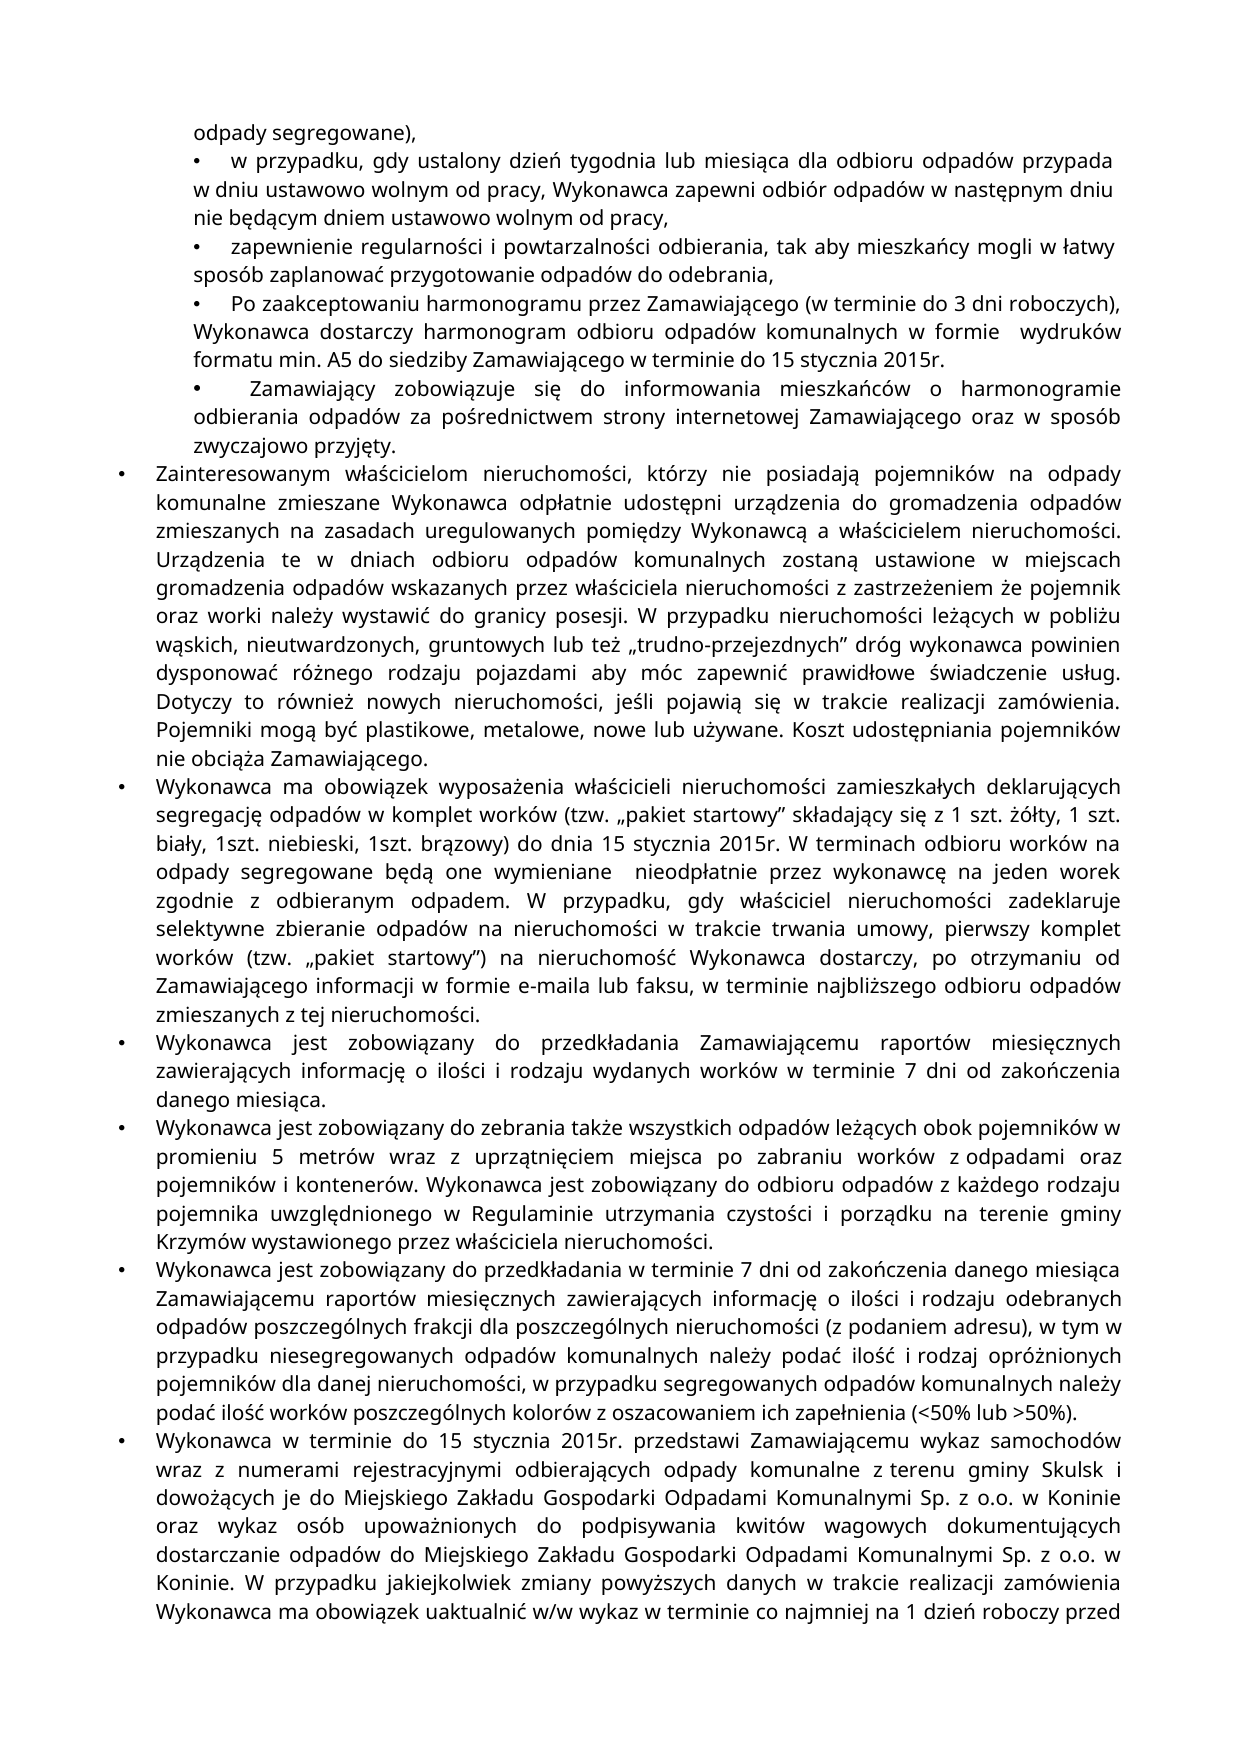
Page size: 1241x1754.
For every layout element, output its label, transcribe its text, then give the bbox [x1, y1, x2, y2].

list zapewnienie regularności i powtarzalności odbierania, tak aby mieszkańcy mogli w łatwy sposób zaplanować przygotowanie odpadów do odebrania, [156, 232, 1114, 289]
list Wykonawca jest zobowiązany do przedkładania Zamawiającemu raportów miesięcznych zawierających informację o ilości i rodzaju wydanych worków w terminie 7 dni od zakończenia danego miesiąca. [118, 1028, 1122, 1113]
list Wykonawca w terminie do 15 stycznia 2015r. przedstawi Zamawiającemu wykaz samochodów wraz z numerami rejestracyjnymi odbierających odpady komunalne z terenu gminy Skulsk i dowożących je do Miejskiego Zakładu Gospodarki Odpadami Komunalnymi Sp. z o.o. w Koninie oraz wykaz osób upoważnionych do podpisywania kwitów wagowych dokumentujących dostarczanie odpadów do Miejskiego Zakładu Gospodarki Odpadami Komunalnymi Sp. z o.o. w Koninie. W przypadku jakiejkolwiek zmiany powyższych danych w trakcie realizacji zamówienia Wykonawca ma obowiązek uaktualnić w/w wykaz w terminie co najmniej na 1 dzień roboczy przed [118, 1426, 1122, 1625]
list odpady segregowane), [156, 118, 1114, 147]
list Wykonawca jest zobowiązany do zebrania także wszystkich odpadów leżących obok pojemników w promieniu 5 metrów wraz z uprzątnięciem miejsca po zabraniu worków z odpadami oraz pojemników i kontenerów. Wykonawca jest zobowiązany do odbioru odpadów z każdego rodzaju pojemnika uwzględnionego w Regulaminie utrzymania czystości i porządku na terenie gminy Krzymów wystawionego przez właściciela nieruchomości. [118, 1113, 1122, 1256]
list w przypadku, gdy ustalony dzień tygodnia lub miesiąca dla odbioru odpadów przypada w dniu ustawowo wolnym od pracy, Wykonawca zapewni odbiór odpadów w następnym dniu nie będącym dniem ustawowo wolnym od pracy, [156, 147, 1114, 232]
list Po zaakceptowaniu harmonogramu przez Zamawiającego (w terminie do 3 dni roboczych), Wykonawca dostarczy harmonogram odbioru odpadów komunalnych w formie wydruków formatu min. A5 do siedziby Zamawiającego w terminie do 15 stycznia 2015r. [156, 289, 1122, 374]
list Zainteresowanym właścicielom nieruchomości, którzy nie posiadają pojemników na odpady komunalne zmieszane Wykonawca odpłatnie udostępni urządzenia do gromadzenia odpadów zmieszanych na zasadach uregulowanych pomiędzy Wykonawcą a właścicielem nieruchomości. Urządzenia te w dniach odbioru odpadów komunalnych zostaną ustawione w miejscach gromadzenia odpadów wskazanych przez właściciela nieruchomości z zastrzeżeniem że pojemnik oraz worki należy wystawić do granicy posesji. W przypadku nieruchomości leżących w pobliżu wąskich, nieutwardzonych, gruntowych lub też „trudno-przejezdnych” dróg wykonawca powinien dysponować różnego rodzaju pojazdami aby móc zapewnić prawidłowe świadczenie usług. Dotyczy to również nowych nieruchomości, jeśli pojawią się w trakcie realizacji zamówienia. Pojemniki mogą być plastikowe, metalowe, nowe lub używane. Koszt udostępniania pojemników nie obciąża Zamawiającego. [118, 459, 1122, 772]
list Wykonawca ma obowiązek wyposażenia właścicieli nieruchomości zamieszkałych deklarujących segregację odpadów w komplet worków (tzw. „pakiet startowy” składający się z 1 szt. żółty, 1 szt. biały, 1szt. niebieski, 1szt. brązowy) do dnia 15 stycznia 2015r. W terminach odbioru worków na odpady segregowane będą one wymieniane nieodpłatnie przez wykonawcę na jeden worek zgodnie z odbieranym odpadem. W przypadku, gdy właściciel nieruchomości zadeklaruje selektywne zbieranie odpadów na nieruchomości w trakcie trwania umowy, pierwszy komplet worków (tzw. „pakiet startowy”) na nieruchomość Wykonawca dostarczy, po otrzymaniu od Zamawiającego informacji w formie e-maila lub faksu, w terminie najbliższego odbioru odpadów zmieszanych z tej nieruchomości. [118, 772, 1122, 1028]
list Wykonawca jest zobowiązany do przedkładania w terminie 7 dni od zakończenia danego miesiąca Zamawiającemu raportów miesięcznych zawierających informację o ilości i rodzaju odebranych odpadów poszczególnych frakcji dla poszczególnych nieruchomości (z podaniem adresu), w tym w przypadku niesegregowanych odpadów komunalnych należy podać ilość i rodzaj opróżnionych pojemników dla danej nieruchomości, w przypadku segregowanych odpadów komunalnych należy podać ilość worków poszczególnych kolorów z oszacowaniem ich zapełnienia (<50% lub >50%). [118, 1256, 1122, 1426]
list Zamawiający zobowiązuje się do informowania mieszkańców o harmonogramie odbierania odpadów za pośrednictwem strony internetowej Zamawiającego oraz w sposób zwyczajowo przyjęty. [156, 374, 1122, 459]
